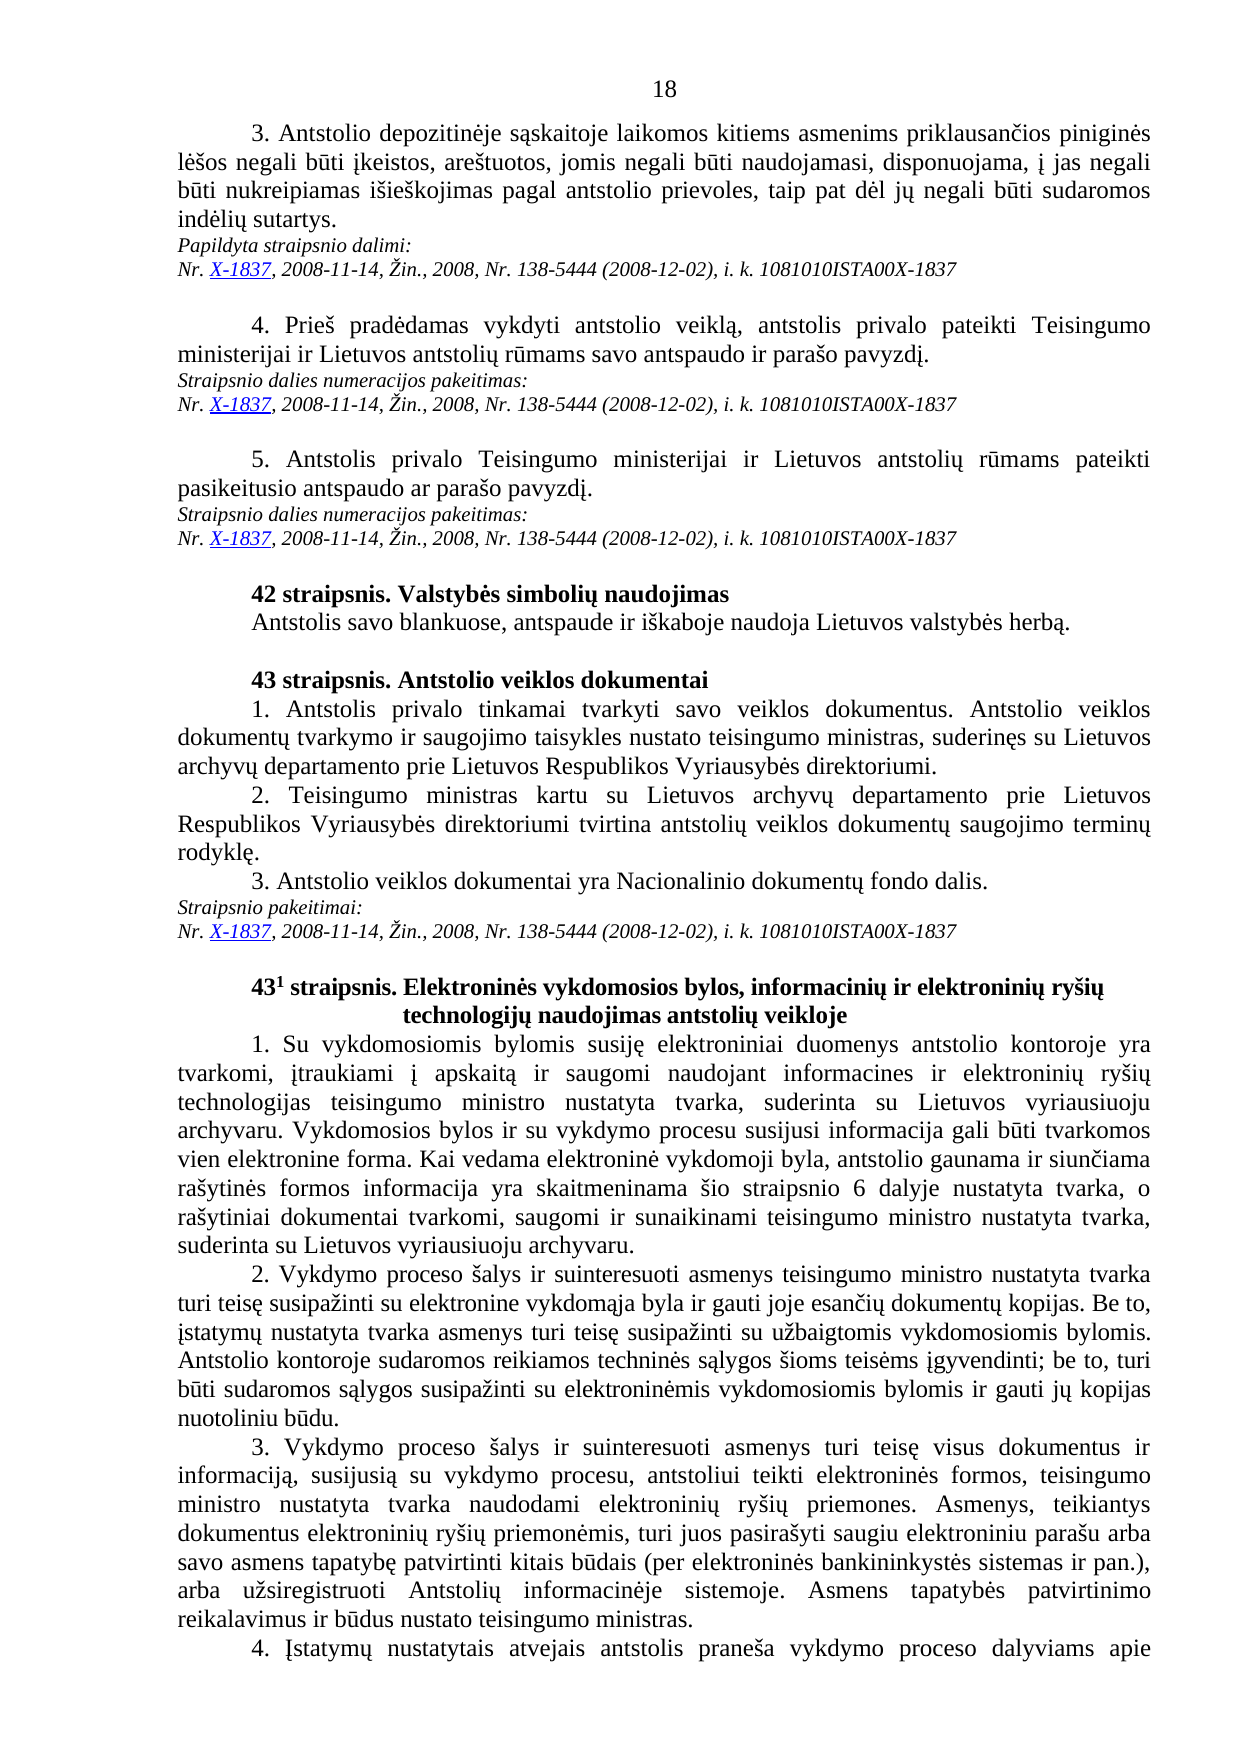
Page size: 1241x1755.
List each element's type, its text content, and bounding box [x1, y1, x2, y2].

text Nr. X-1837, 2008-11-14, Žin., 2008, Nr. 138-5444 (2008-12-02), i. k. 1081010ISTA00X-1837 [177, 392, 1152, 416]
text Nr. X-1837, 2008-11-14, Žin., 2008, Nr. 138-5444 (2008-12-02), i. k. 1081010ISTA00X-1837 [177, 526, 1152, 550]
text Nr. X-1837, 2008-11-14, Žin., 2008, Nr. 138-5444 (2008-12-02), i. k. 1081010ISTA00X-1837 [177, 919, 1152, 943]
text Nr. X-1837, 2008-11-14, Žin., 2008, Nr. 138-5444 (2008-12-02), i. k. 1081010ISTA00X-1837 [177, 257, 1152, 281]
text 3. Antstolio depozitinėje sąskaitoje laikomos kitiems asmenims priklausančios piniginės lėšos negali būti įkeistos, areštuotos, jomis negali būti naudojamasi, disponuojama, į jas negali būti nukreipiamas išieškojimas pagal antstolio prievoles, taip pat dėl jų negali būti sudaromos indėlių sutartys. [177, 118, 1152, 233]
text Straipsnio dalies numeracijos pakeitimas: [177, 367, 1152, 392]
text 2. Teisingumo ministras kartu su Lietuvos archyvų departamento prie Lietuvos Respublikos Vyriausybės direktoriumi tvirtina antstolių veiklos dokumentų saugojimo terminų rodyklę. [177, 780, 1152, 866]
text 431 straipsnis. Elektroninės vykdomosios bylos, informacinių ir elektroninių ryšių technologijų naudojimas antstolių veikloje [251, 972, 1152, 1029]
text 43 straipsnis. Antstolio veiklos dokumentai [177, 665, 1152, 694]
text 5. Antstolis privalo Teisingumo ministerijai ir Lietuvos antstolių rūmams pateikti pasikeitusio antspaudo ar parašo pavyzdį. [177, 444, 1152, 502]
text Straipsnio dalies numeracijos pakeitimas: [177, 502, 1152, 526]
text 2. Vykdymo proceso šalys ir suinteresuoti asmenys teisingumo ministro nustatyta tvarka turi teisę susipažinti su elektronine vykdomąja byla ir gauti joje esančių dokumentų kopijas. Be to, įstatymų nustatyta tvarka asmenys turi teisę susipažinti su užbaigtomis vykdomosiomis bylomis. Antstolio kontoroje sudaromos reikiamos techninės sąlygos šioms teisėms įgyvendinti; be to, turi būti sudaromos sąlygos susipažinti su elektroninėmis vykdomosiomis bylomis ir gauti jų kopijas nuotoliniu būdu. [177, 1259, 1152, 1432]
text 3. Vykdymo proceso šalys ir suinteresuoti asmenys turi teisę visus dokumentus ir informaciją, susijusią su vykdymo procesu, antstoliui teikti elektroninės formos, teisingumo ministro nustatyta tvarka naudodami elektroninių ryšių priemones. Asmenys, teikiantys dokumentus elektroninių ryšių priemonėmis, turi juos pasirašyti saugiu elektroniniu parašu arba savo asmens tapatybę patvirtinti kitais būdais (per elektroninės bankininkystės sistemas ir pan.), arba užsiregistruoti Antstolių informacinėje sistemoje. Asmens tapatybės patvirtinimo reikalavimus ir būdus nustato teisingumo ministras. [177, 1432, 1152, 1633]
text 1. Su vykdomosiomis bylomis susiję elektroniniai duomenys antstolio kontoroje yra tvarkomi, įtraukiami į apskaitą ir saugomi naudojant informacines ir elektroninių ryšių technologijas teisingumo ministro nustatyta tvarka, suderinta su Lietuvos vyriausiuoju archyvaru. Vykdomosios bylos ir su vykdymo procesu susijusi informacija gali būti tvarkomos vien elektronine forma. Kai vedama elektroninė vykdomoji byla, antstolio gaunama ir siunčiama rašytinės formos informacija yra skaitmeninama šio straipsnio 6 dalyje nustatyta tvarka, o rašytiniai dokumentai tvarkomi, saugomi ir sunaikinami teisingumo ministro nustatyta tvarka, suderinta su Lietuvos vyriausiuoju archyvaru. [177, 1029, 1152, 1259]
text 42 straipsnis. Valstybės simbolių naudojimas [177, 579, 1152, 607]
text 4. Įstatymų nustatytais atvejais antstolis praneša vykdymo proceso dalyviams apie [177, 1633, 1152, 1662]
text Papildyta straipsnio dalimi: [177, 233, 1152, 257]
text 3. Antstolio veiklos dokumentai yra Nacionalinio dokumentų fondo dalis. [177, 866, 1152, 895]
text Straipsnio pakeitimai: [177, 895, 1152, 919]
text 4. Prieš pradėdamas vykdyti antstolio veiklą, antstolis privalo pateikti Teisingumo ministerijai ir Lietuvos antstolių rūmams savo antspaudo ir parašo pavyzdį. [177, 310, 1152, 367]
text Antstolis savo blankuose, antspaude ir iškaboje naudoja Lietuvos valstybės herbą. [177, 607, 1152, 636]
text 1. Antstolis privalo tinkamai tvarkyti savo veiklos dokumentus. Antstolio veiklos dokumentų tvarkymo ir saugojimo taisykles nustato teisingumo ministras, suderinęs su Lietuvos archyvų departamento prie Lietuvos Respublikos Vyriausybės direktoriumi. [177, 694, 1152, 780]
